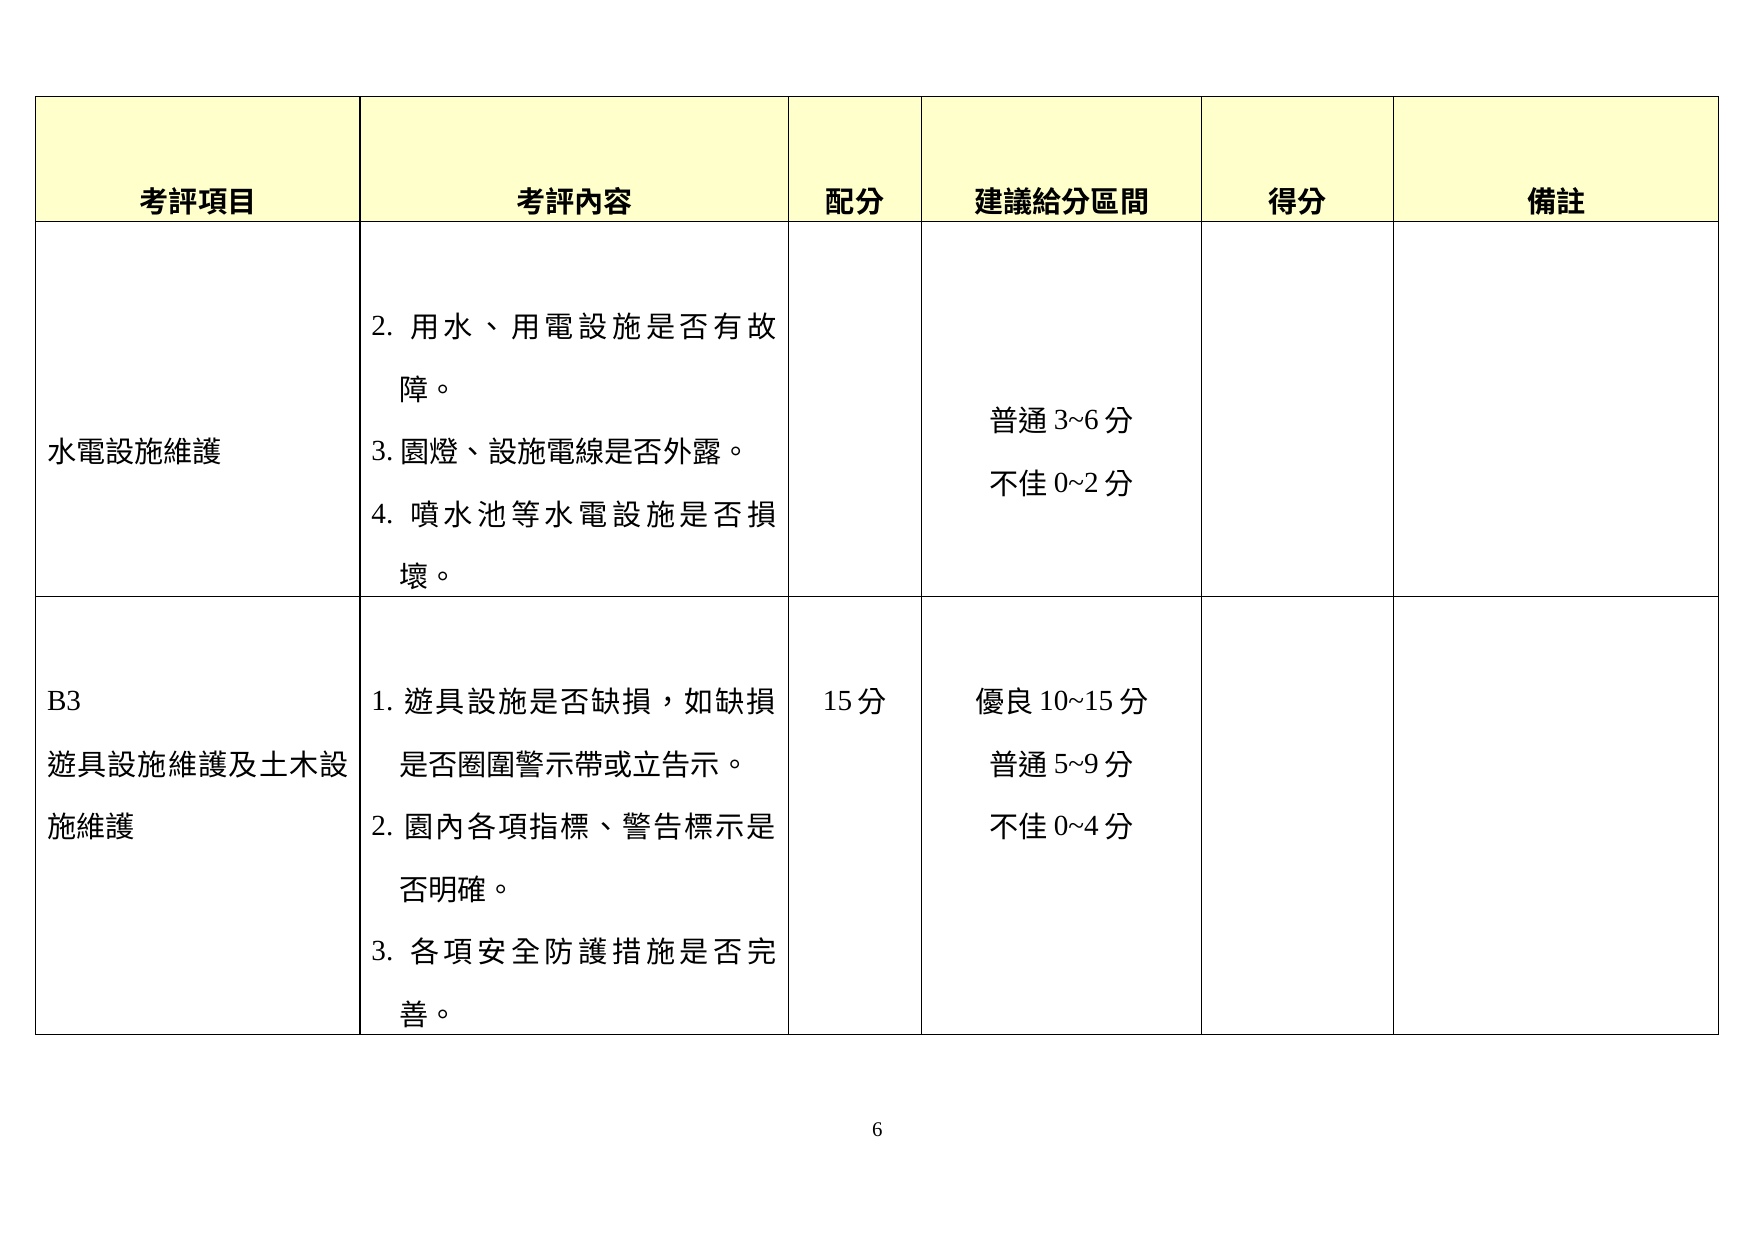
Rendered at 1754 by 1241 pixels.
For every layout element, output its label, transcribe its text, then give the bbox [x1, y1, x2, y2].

table_header 考評內容 [361, 97, 788, 221]
table_cell 優良10~15分 普通5~9分 不佳0~4分 [922, 597, 1201, 1033]
table_header 配分 [789, 97, 921, 221]
table_cell [1394, 222, 1718, 596]
table_cell [1202, 222, 1393, 596]
table_cell [1394, 597, 1718, 1033]
table_header 備註 [1394, 97, 1718, 221]
table_cell 普通3~6分 不佳0~2分 [922, 222, 1201, 596]
table_cell 水電設施維護 [36, 222, 359, 596]
table_cell B3 遊具設施維護及土木設施維護 [36, 597, 359, 1033]
table_cell 1. 遊具設施是否缺損，如缺損是否圈圍警示帶或立告示。 2. 園內各項指標、警告標示是否明確。 3. 各項安全防護措施是否完善。 [361, 597, 788, 1033]
table_header 考評項目 [36, 97, 359, 221]
table_header 得分 [1202, 97, 1393, 221]
table_cell [789, 222, 921, 596]
table_header 建議給分區間 [922, 97, 1201, 221]
table_cell 2. 用水、用電設施是否有故障。 3. 園燈、設施電線是否外露。 4. 噴水池等水電設施是否損壞。 [361, 222, 788, 596]
table_cell 15分 [789, 597, 921, 1033]
table_cell [1202, 597, 1393, 1033]
